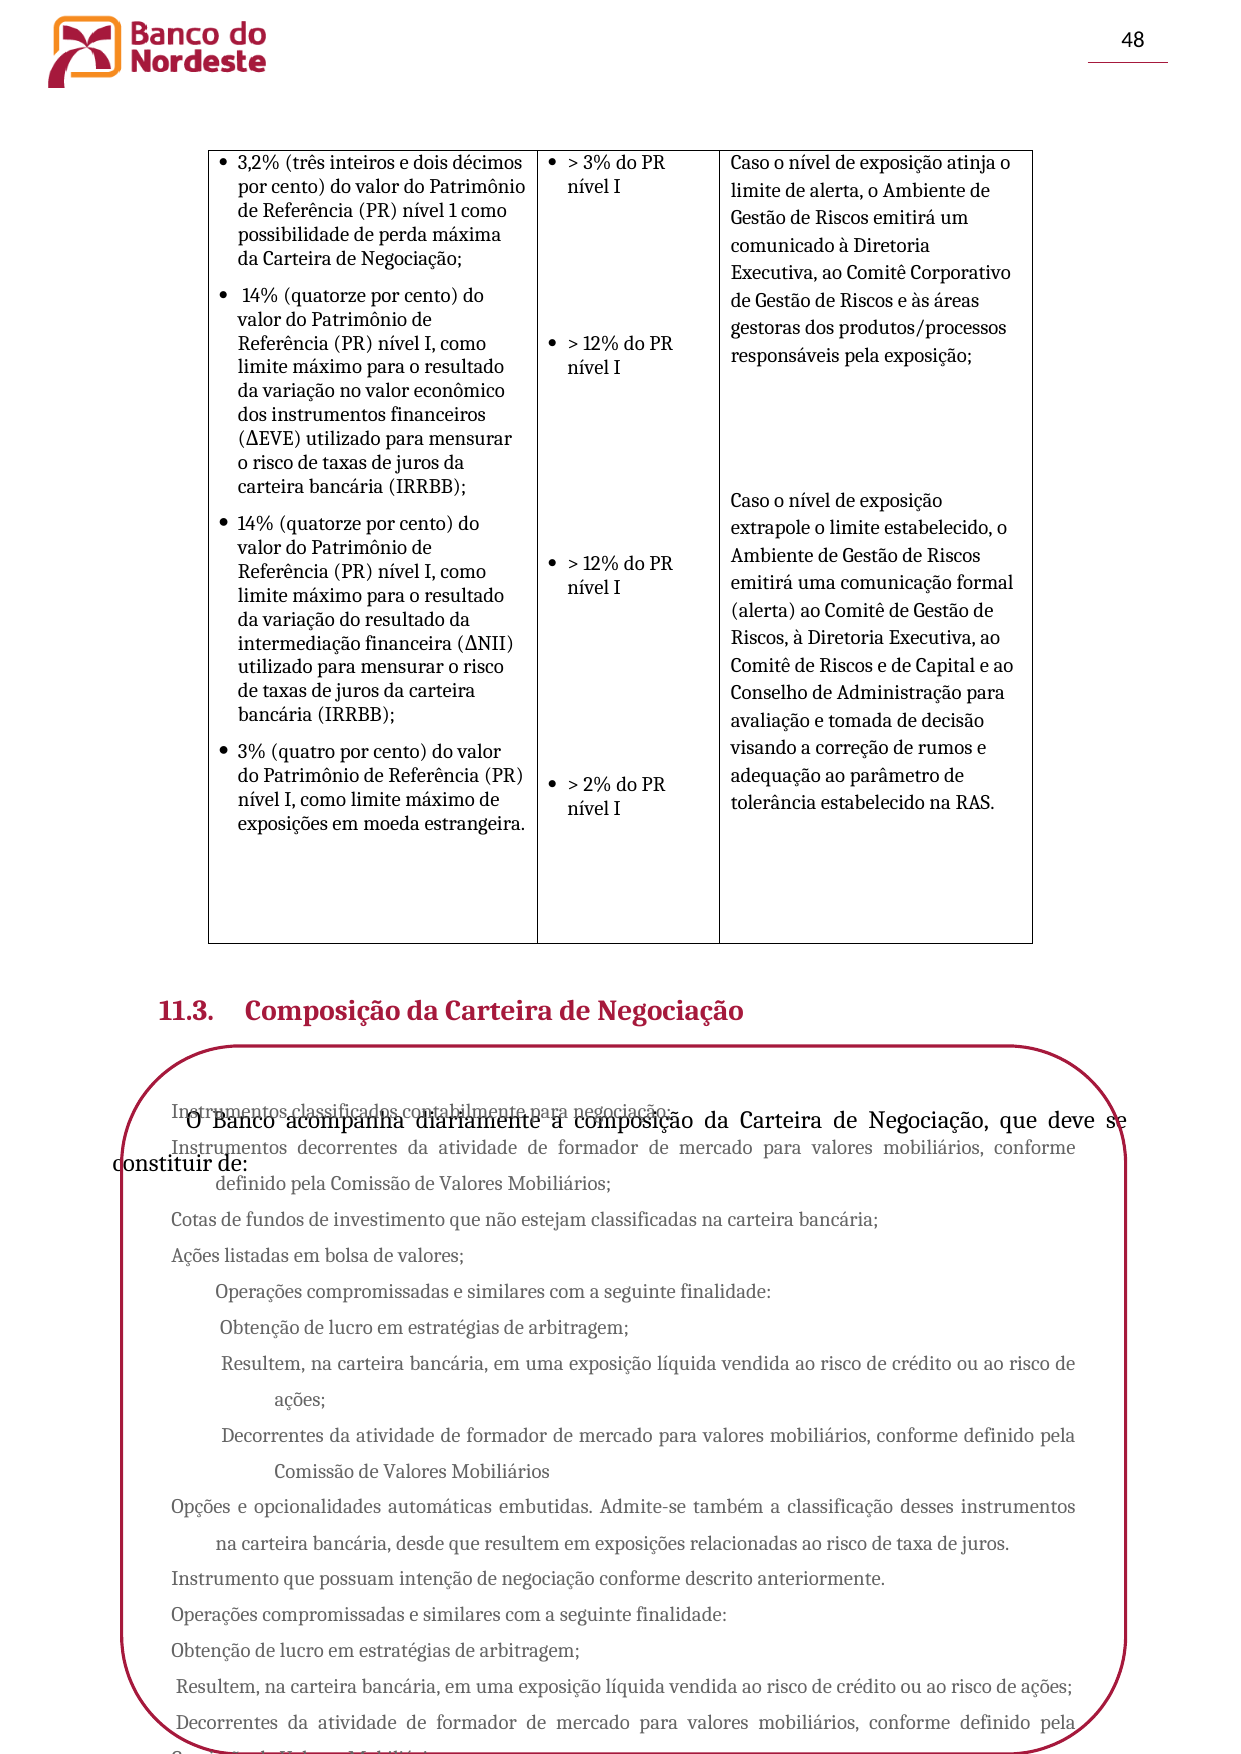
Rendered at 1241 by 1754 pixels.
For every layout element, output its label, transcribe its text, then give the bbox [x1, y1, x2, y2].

table_cell > 3% do PR nível I > 12% do PR nível I > 12% do PR nível I > 2% do PR nível I [538, 151, 719, 943]
text O Banco acompanha diariamente a composição da Carteira de Negociação, que deve se constituir de: [124, 1106, 1124, 1177]
list Composição da Carteira de Negociação [159, 994, 1128, 1027]
table_cell Caso o nível de exposição atinja o limite de alerta, o Ambiente de Gestão de Riscos emitirá um comunicado à Diretoria Executiva, ao Comitê Corporativo de Gestão de Riscos e às áreas gestoras dos produtos/processos responsáveis pela exposição; Caso o nível de exposição extrapole o limite estabelecido, o Ambiente de Gestão de Riscos emitirá uma comunicação formal (alerta) ao Comitê de Gestão de Riscos, à Diretoria Executiva, ao Comitê de Riscos e de Capital e ao Conselho de Administração para avaliação e tomada de decisão visando a correção de rumos e adequação ao parâmetro de tolerância estabelecido na RAS. [720, 151, 1032, 943]
table_cell 3,2% (três inteiros e dois décimos por cento) do valor do Patrimônio de Referência (PR) nível 1 como possibilidade de perda máxima da Carteira de Negociação; 14% (quatorze por cento) do valor do Patrimônio de Referência (PR) nível I, como limite máximo para o resultado da variação no valor econômico dos instrumentos financeiros (ΔEVE) utilizado para mensurar o risco de taxas de juros da carteira bancária (IRRBB); 14% (quatorze por cento) do valor do Patrimônio de Referência (PR) nível I, como limite máximo para o resultado da variação do resultado da intermediação financeira (ΔNII) utilizado para mensurar o risco de taxas de juros da carteira bancária (IRRBB); 3% (quatro por cento) do valor do Patrimônio de Referência (PR) nível I, como limite máximo de exposições em moeda estrangeira. [209, 151, 537, 943]
